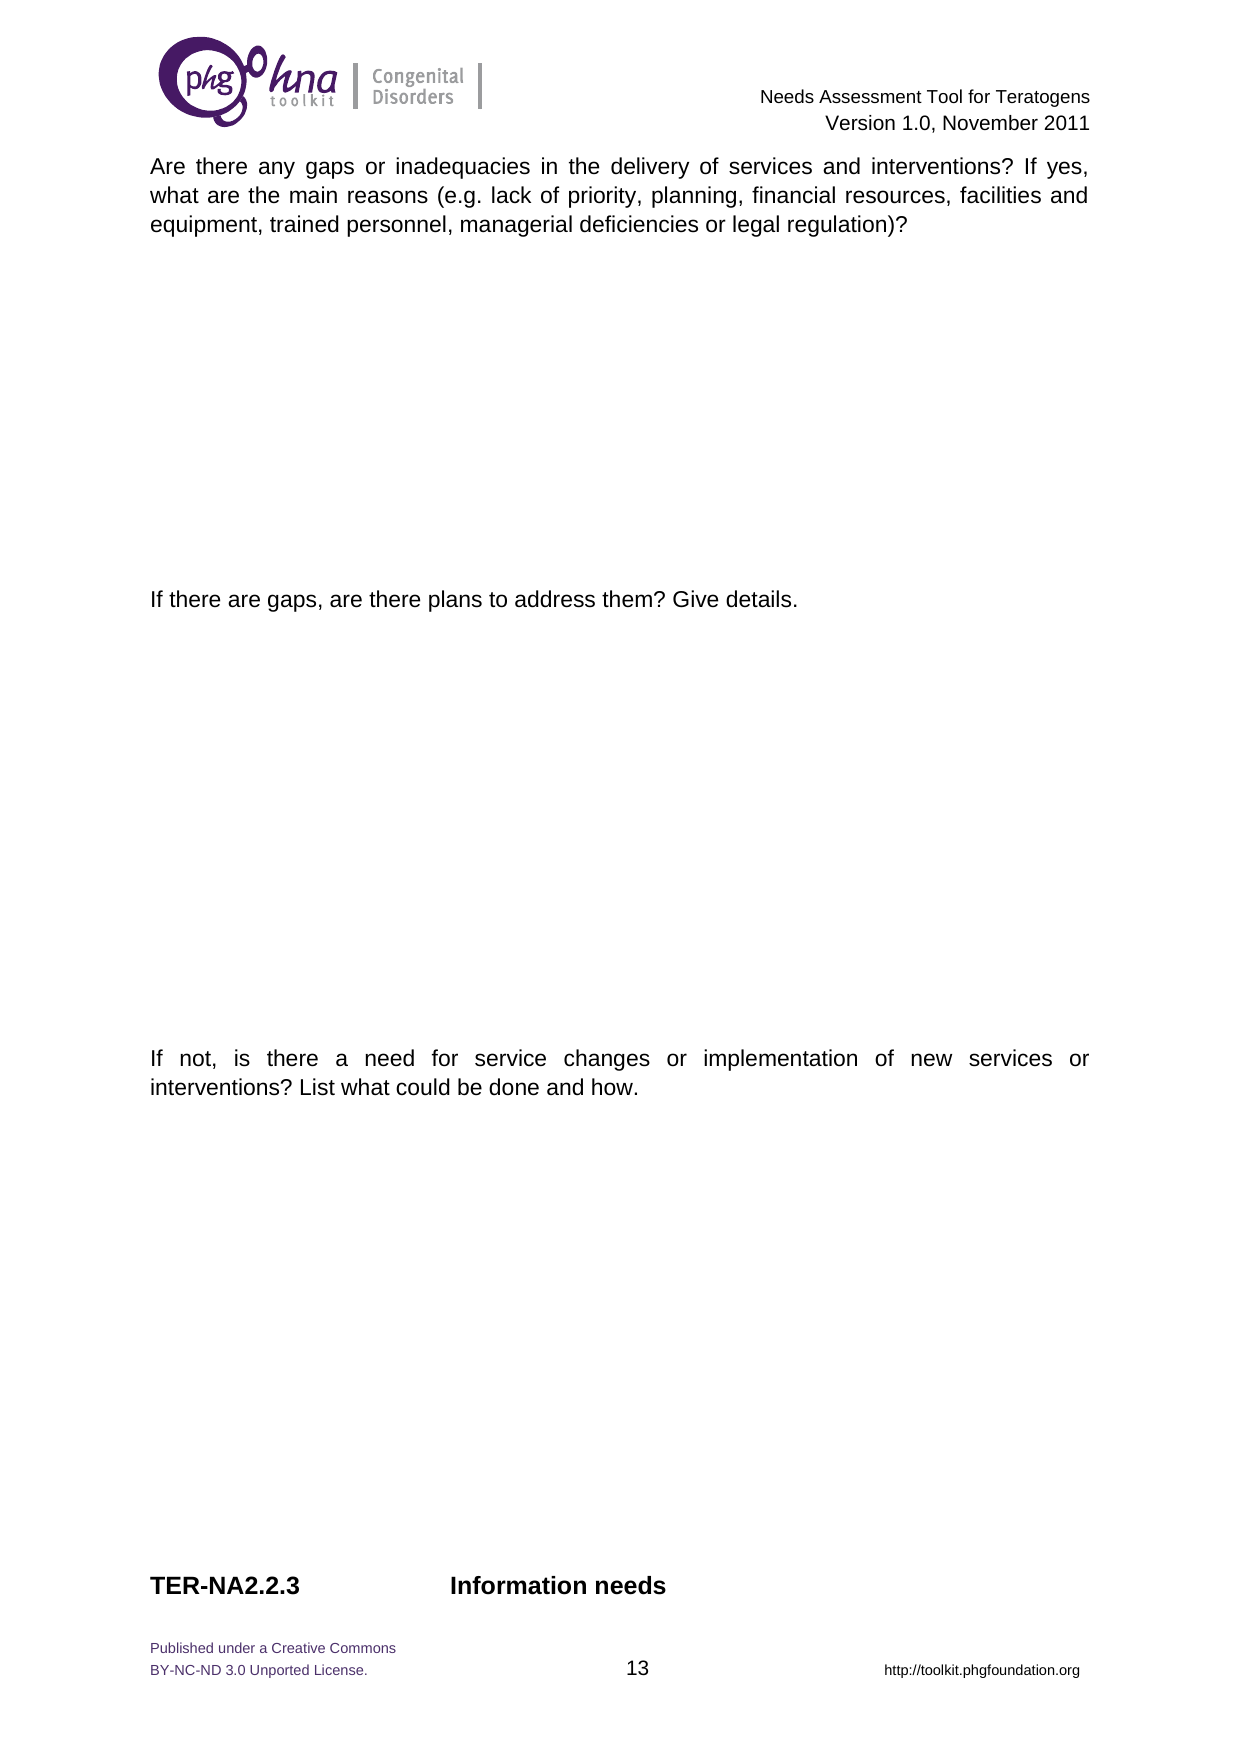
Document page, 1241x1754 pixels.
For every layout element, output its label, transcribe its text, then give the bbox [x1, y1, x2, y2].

subtitle If not, is there a need for service changes or implementation of new services or interventions? List what could be done and how. [150, 1042, 1090, 1100]
subtitle Are there any gaps or inadequacies in the delivery of services and interventions? If yes, what are the main reasons (e.g. lack of priority, planning, financial resources, facilities and equipment, trained personnel, managerial deficiencies or legal regulation)? [150, 150, 1090, 237]
subtitle If there are gaps, are there plans to address them? Give details. [150, 583, 1090, 612]
subtitle TER-NA2.2.3 Information needs [150, 1571, 1090, 1599]
